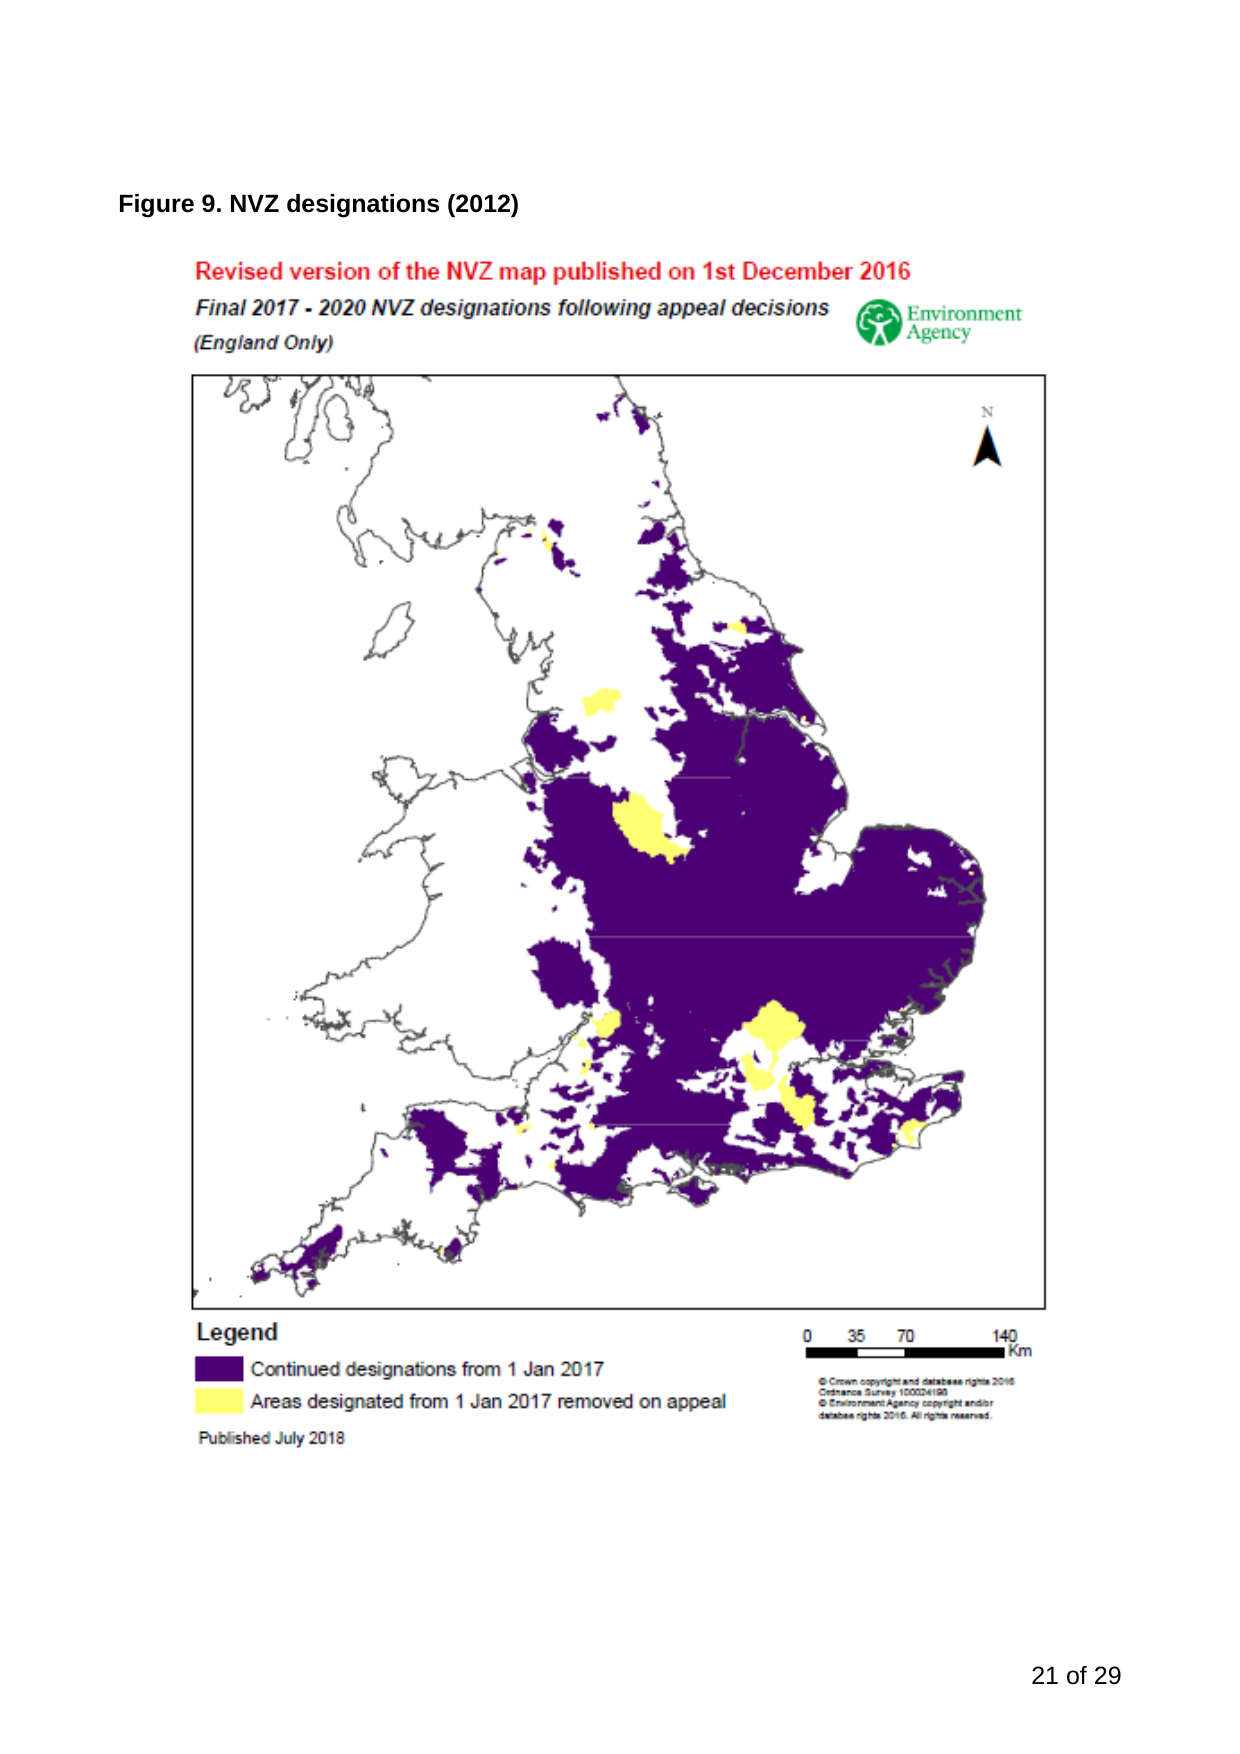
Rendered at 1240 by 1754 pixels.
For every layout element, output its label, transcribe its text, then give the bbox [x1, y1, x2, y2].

subtitle Figure 9. NVZ designations (2012) [118, 189, 1121, 217]
